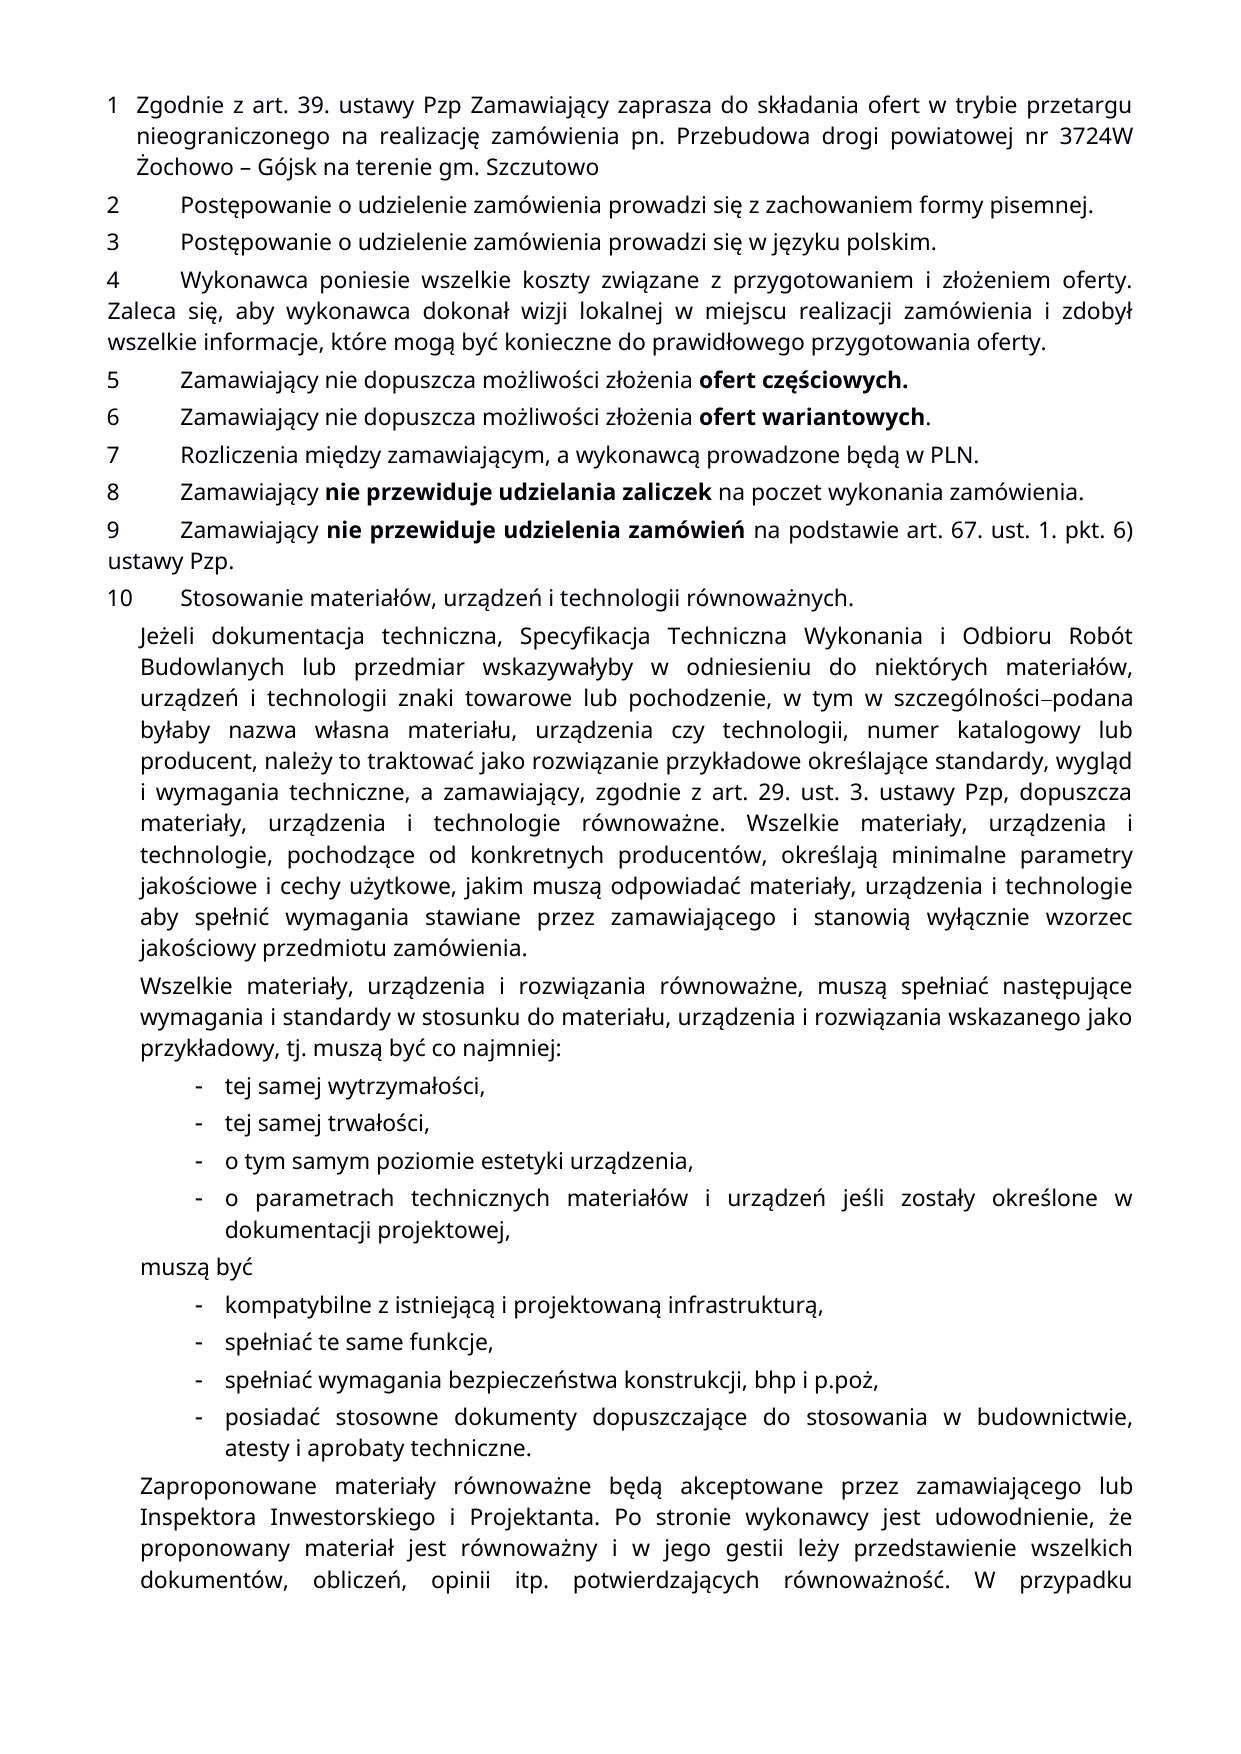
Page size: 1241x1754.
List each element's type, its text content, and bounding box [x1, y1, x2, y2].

text Jeżeli dokumentacja techniczna, Specyfikacja Techniczna Wykonania i Odbioru Robót Budowlanych lub przedmiar wskazywałyby w odniesieniu do niektórych materiałów, urządzeń i technologii znaki towarowe lub pochodzenie, w tym w szczególności podana byłaby nazwa własna materiału, urządzenia czy technologii, numer katalogowy lub producent, należy to traktować jako rozwiązanie przykładowe określające standardy, wygląd i wymagania techniczne, a zamawiający, zgodnie z art. 29. ust. 3. ustawy Pzp, dopuszcza materiały, urządzenia i technologie równoważne. Wszelkie materiały, urządzenia i technologie, pochodzące od konkretnych producentów, określają minimalne parametry jakościowe i cechy użytkowe, jakim muszą odpowiadać materiały, urządzenia i technologie aby spełnić wymagania stawiane przez zamawiającego i stanowią wyłącznie wzorzec jakościowy przedmiotu zamówienia. [140, 620, 1134, 964]
list Stosowanie materiałów, urządzeń i technologii równoważnych. [106, 582, 1133, 614]
list tej samej trwałości, [195, 1107, 1134, 1139]
list Zamawiający nie przewiduje udzielania zaliczek na poczet wykonania zamówienia. [106, 476, 1133, 507]
list tej samej wytrzymałości, [195, 1070, 1134, 1101]
list Zamawiający nie przewiduje udzielenia zamówień na podstawie art. 67. ust. 1. pkt. 6) ustawy Pzp. [106, 514, 1133, 576]
text Zaproponowane materiały równoważne będą akceptowane przez zamawiającego lub Inspektora Inwestorskiego i Projektanta. Po stronie wykonawcy jest udowodnienie, że proponowany materiał jest równoważny i w jego gestii leży przedstawienie wszelkich dokumentów, obliczeń, opinii itp. potwierdzających równoważność. W przypadku [140, 1470, 1134, 1595]
list kompatybilne z istniejącą i projektowaną infrastrukturą, [195, 1289, 1134, 1320]
text Wszelkie materiały, urządzenia i rozwiązania równoważne, muszą spełniać następujące wymagania i standardy w stosunku do materiału, urządzenia i rozwiązania wskazanego jako przykładowy, tj. muszą być co najmniej: [140, 970, 1134, 1064]
list Zamawiający nie dopuszcza możliwości złożenia ofert wariantowych. [106, 401, 1133, 432]
text muszą być [140, 1251, 1133, 1282]
list Wykonawca poniesie wszelkie koszty związane z przygotowaniem i złożeniem oferty. Zaleca się, aby wykonawca dokonał wizji lokalnej w miejscu realizacji zamówienia i zdobył wszelkie informacje, które mogą być konieczne do prawidłowego przygotowania oferty. [106, 264, 1133, 357]
list Postępowanie o udzielenie zamówienia prowadzi się w języku polskim. [106, 226, 1133, 257]
list Rozliczenia między zamawiającym, a wykonawcą prowadzone będą w PLN. [106, 439, 1133, 470]
list Postępowanie o udzielenie zamówienia prowadzi się z zachowaniem formy pisemnej. [106, 189, 1133, 220]
list Zgodnie z art. 39. ustawy Pzp Zamawiający zaprasza do składania ofert w trybie przetargu nieograniczonego na realizację zamówienia pn. Przebudowa drogi powiatowej nr 3724W Żochowo – Gójsk na terenie gm. Szczutowo [106, 89, 1134, 182]
list posiadać stosowne dokumenty dopuszczające do stosowania w budownictwie, atesty i aprobaty techniczne. [195, 1401, 1134, 1464]
list spełniać te same funkcje, [195, 1326, 1134, 1357]
list Zamawiający nie dopuszcza możliwości złożenia ofert częściowych. [106, 364, 1133, 395]
list spełniać wymagania bezpieczeństwa konstrukcji, bhp i p.poż, [195, 1364, 1134, 1395]
list o parametrach technicznych materiałów i urządzeń jeśli zostały określone w dokumentacji projektowej, [195, 1182, 1134, 1245]
list o tym samym poziomie estetyki urządzenia, [195, 1145, 1134, 1176]
